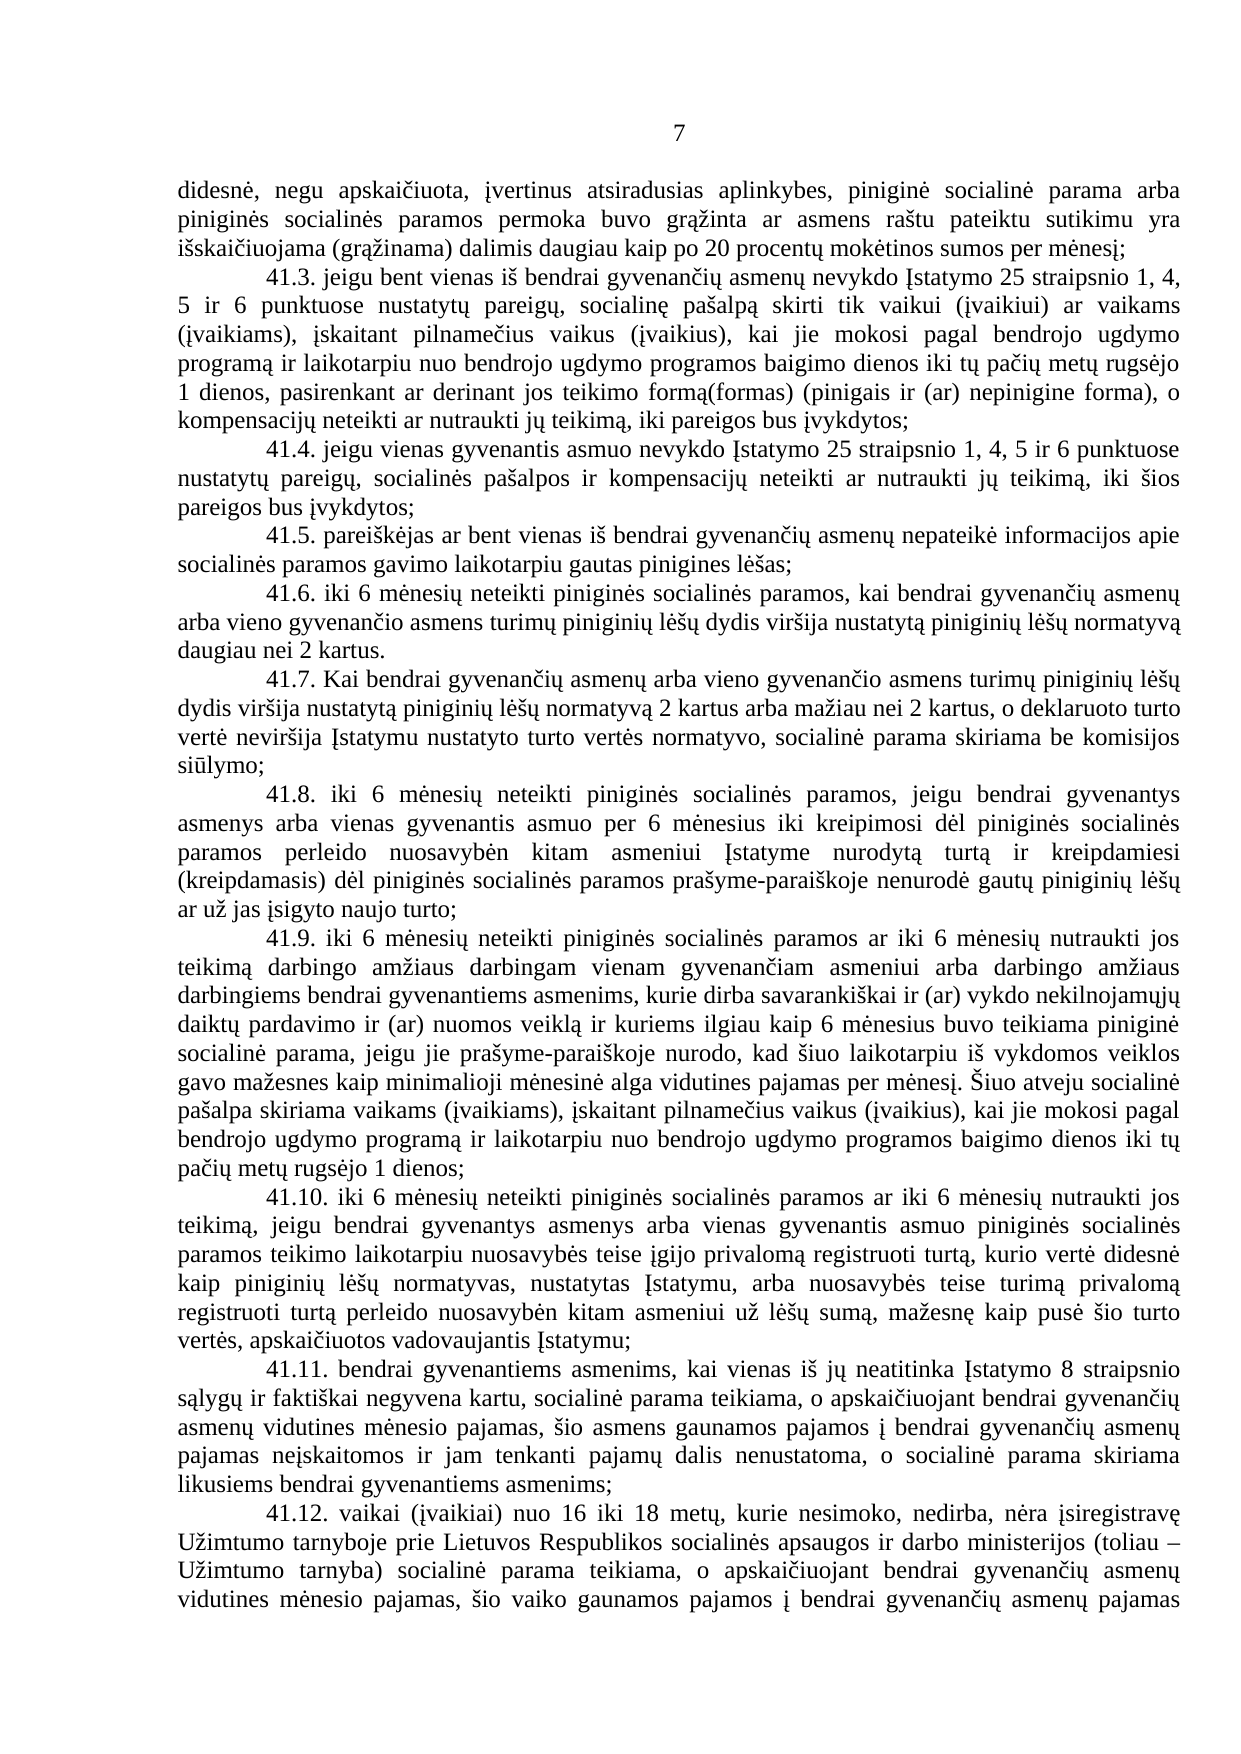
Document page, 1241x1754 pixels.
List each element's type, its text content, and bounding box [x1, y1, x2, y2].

text 41.6. iki 6 mėnesių neteikti piniginės socialinės paramos, kai bendrai gyvenančių asmenų arba vieno gyvenančio asmens turimų piniginių lėšų dydis viršija nustatytą piniginių lėšų normatyvą daugiau nei 2 kartus. [177, 578, 1181, 664]
text 41.7. Kai bendrai gyvenančių asmenų arba vieno gyvenančio asmens turimų piniginių lėšų dydis viršija nustatytą piniginių lėšų normatyvą 2 kartus arba mažiau nei 2 kartus, o deklaruoto turto vertė neviršija Įstatymu nustatyto turto vertės normatyvo, socialinė parama skiriama be komisijos siūlymo; [177, 664, 1181, 779]
text 41.5. pareiškėjas ar bent vienas iš bendrai gyvenančių asmenų nepateikė informacijos apie socialinės paramos gavimo laikotarpiu gautas pinigines lėšas; [177, 521, 1181, 578]
text 41.3. jeigu bent vienas iš bendrai gyvenančių asmenų nevykdo Įstatymo 25 straipsnio 1, 4, 5 ir 6 punktuose nustatytų pareigų, socialinę pašalpą skirti tik vaikui (įvaikiui) ar vaikams (įvaikiams), įskaitant pilnamečius vaikus (įvaikius), kai jie mokosi pagal bendrojo ugdymo programą ir laikotarpiu nuo bendrojo ugdymo programos baigimo dienos iki tų pačių metų rugsėjo 1 dienos, pasirenkant ar derinant jos teikimo formą(formas) (pinigais ir (ar) nepinigine forma), o kompensacijų neteikti ar nutraukti jų teikimą, iki pareigos bus įvykdytos; [177, 262, 1181, 434]
text 41.12. vaikai (įvaikiai) nuo 16 iki 18 metų, kurie nesimoko, nedirba, nėra įsiregistravę Užimtumo tarnyboje prie Lietuvos Respublikos socialinės apsaugos ir darbo ministerijos (toliau – Užimtumo tarnyba) socialinė parama teikiama, o apskaičiuojant bendrai gyvenančių asmenų vidutines mėnesio pajamas, šio vaiko gaunamos pajamos į bendrai gyvenančių asmenų pajamas [177, 1498, 1181, 1613]
text 41.9. iki 6 mėnesių neteikti piniginės socialinės paramos ar iki 6 mėnesių nutraukti jos teikimą darbingo amžiaus darbingam vienam gyvenančiam asmeniui arba darbingo amžiaus darbingiems bendrai gyvenantiems asmenims, kurie dirba savarankiškai ir (ar) vykdo nekilnojamųjų daiktų pardavimo ir (ar) nuomos veiklą ir kuriems ilgiau kaip 6 mėnesius buvo teikiama piniginė socialinė parama, jeigu jie prašyme-paraiškoje nurodo, kad šiuo laikotarpiu iš vykdomos veiklos gavo mažesnes kaip minimalioji mėnesinė alga vidutines pajamas per mėnesį. Šiuo atveju socialinė pašalpa skiriama vaikams (įvaikiams), įskaitant pilnamečius vaikus (įvaikius), kai jie mokosi pagal bendrojo ugdymo programą ir laikotarpiu nuo bendrojo ugdymo programos baigimo dienos iki tų pačių metų rugsėjo 1 dienos; [177, 923, 1181, 1182]
text 41.4. jeigu vienas gyvenantis asmuo nevykdo Įstatymo 25 straipsnio 1, 4, 5 ir 6 punktuose nustatytų pareigų, socialinės pašalpos ir kompensacijų neteikti ar nutraukti jų teikimą, iki šios pareigos bus įvykdytos; [177, 434, 1181, 521]
text 41.8. iki 6 mėnesių neteikti piniginės socialinės paramos, jeigu bendrai gyvenantys asmenys arba vienas gyvenantis asmuo per 6 mėnesius iki kreipimosi dėl piniginės socialinės paramos perleido nuosavybėn kitam asmeniui Įstatyme nurodytą turtą ir kreipdamiesi (kreipdamasis) dėl piniginės socialinės paramos prašyme-paraiškoje nenurodė gautų piniginių lėšų ar už jas įsigyto naujo turto; [177, 779, 1181, 923]
text 41.11. bendrai gyvenantiems asmenims, kai vienas iš jų neatitinka Įstatymo 8 straipsnio sąlygų ir faktiškai negyvena kartu, socialinė parama teikiama, o apskaičiuojant bendrai gyvenančių asmenų vidutines mėnesio pajamas, šio asmens gaunamos pajamos į bendrai gyvenančių asmenų pajamas neįskaitomos ir jam tenkanti pajamų dalis nenustatoma, o socialinė parama skiriama likusiems bendrai gyvenantiems asmenims; [177, 1354, 1181, 1498]
text didesnė, negu apskaičiuota, įvertinus atsiradusias aplinkybes, piniginė socialinė parama arba piniginės socialinės paramos permoka buvo grąžinta ar asmens raštu pateiktu sutikimu yra išskaičiuojama (grąžinama) dalimis daugiau kaip po 20 procentų mokėtinos sumos per mėnesį; [177, 176, 1181, 262]
text 41.10. iki 6 mėnesių neteikti piniginės socialinės paramos ar iki 6 mėnesių nutraukti jos teikimą, jeigu bendrai gyvenantys asmenys arba vienas gyvenantis asmuo piniginės socialinės paramos teikimo laikotarpiu nuosavybės teise įgijo privalomą registruoti turtą, kurio vertė didesnė kaip piniginių lėšų normatyvas, nustatytas Įstatymu, arba nuosavybės teise turimą privalomą registruoti turtą perleido nuosavybėn kitam asmeniui už lėšų sumą, mažesnę kaip pusė šio turto vertės, apskaičiuotos vadovaujantis Įstatymu; [177, 1182, 1181, 1354]
